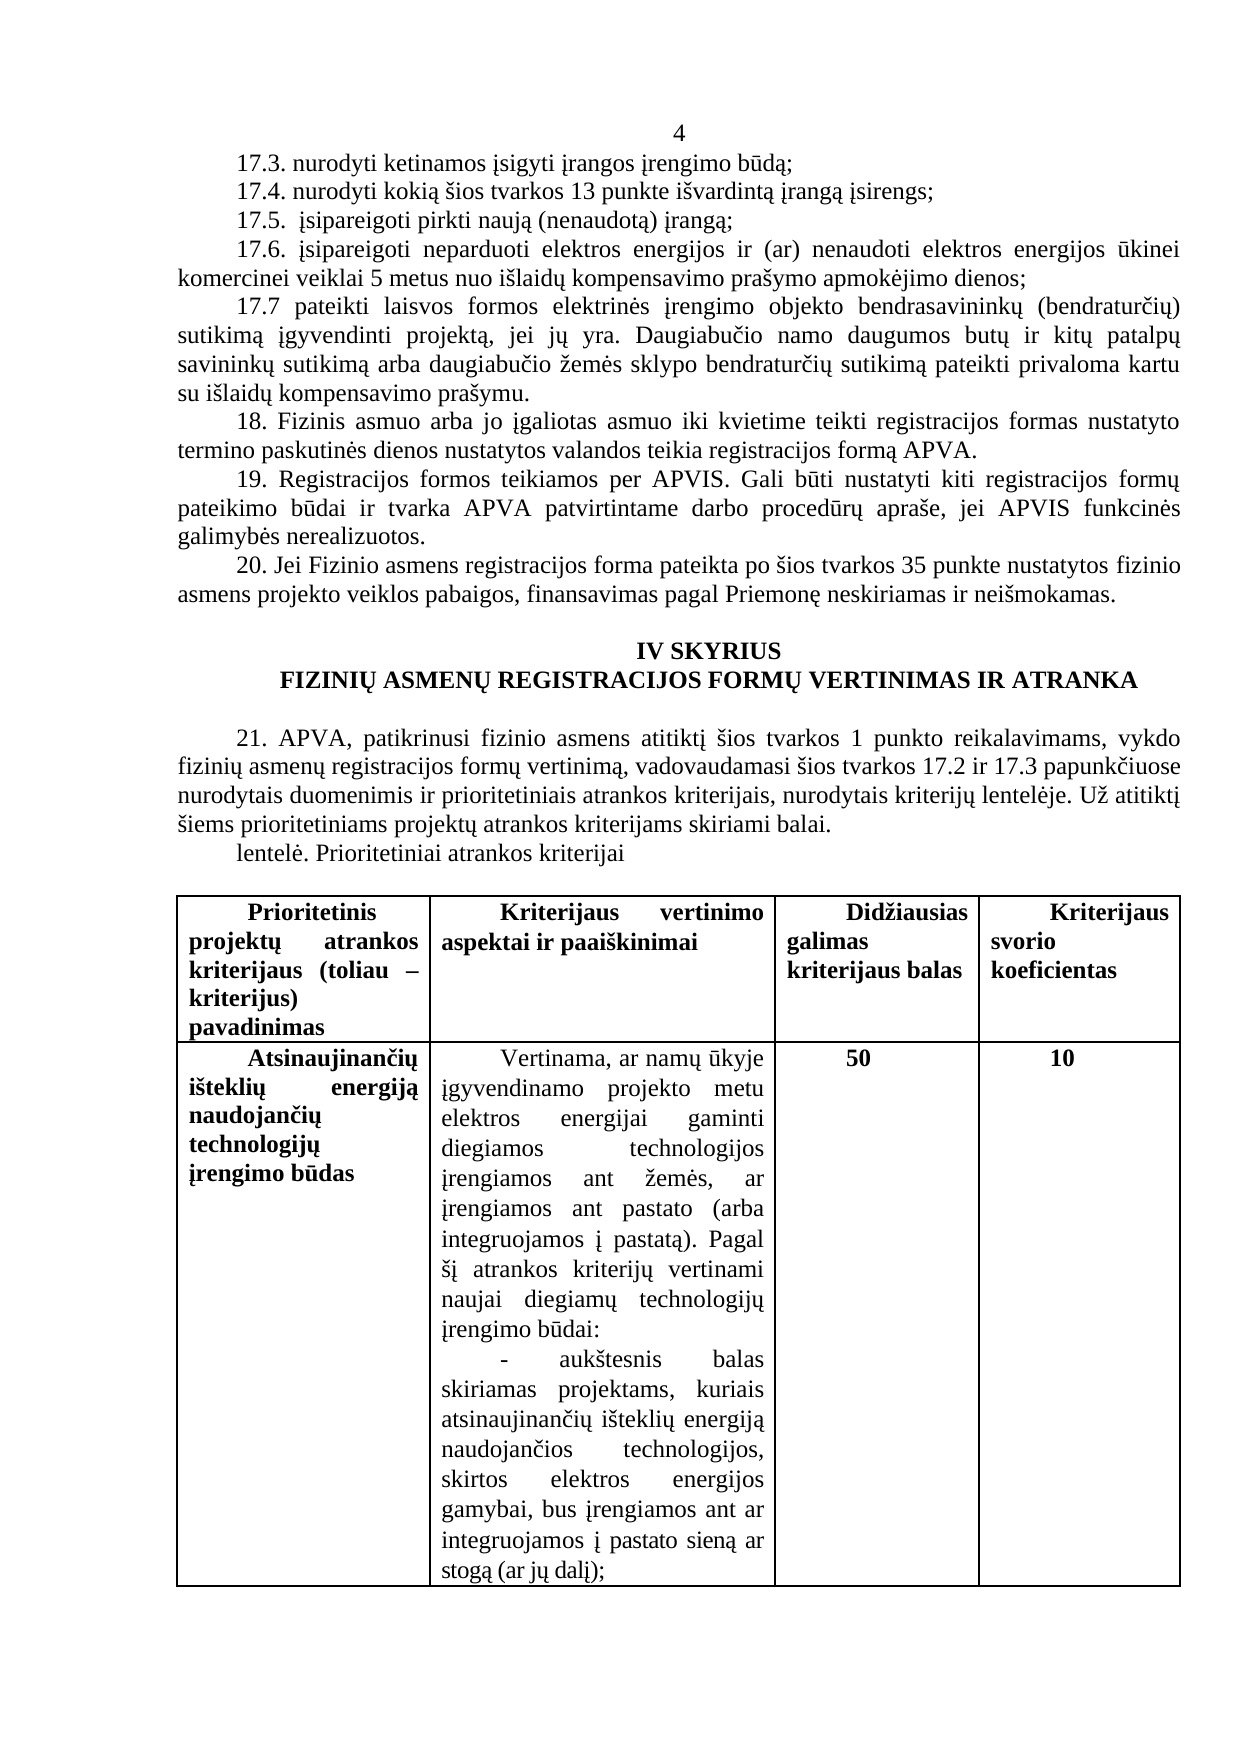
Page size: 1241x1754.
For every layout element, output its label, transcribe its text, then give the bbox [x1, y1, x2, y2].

text 17.6. įsipareigoti neparduoti elektros energijos ir (ar) nenaudoti elektros energijos ūkinei komercinei veiklai 5 metus nuo išlaidų kompensavimo prašymo apmokėjimo dienos; [177, 234, 1181, 291]
text 17.5. įsipareigoti pirkti naują (nenaudotą) įrangą; [177, 205, 1181, 234]
table_header Kriterijaus svorio koeficientas [980, 897, 1179, 1041]
table_cell Atsinaujinančių išteklių energiją naudojančių technologijų įrengimo būdas [178, 1043, 429, 1585]
text 17.4. nurodyti kokią šios tvarkos 13 punkte išvardintą įrangą įsirengs; [177, 176, 1181, 205]
text 17.7 pateikti laisvos formos elektrinės įrengimo objekto bendrasavininkų (bendraturčių) sutikimą įgyvendinti projektą, jei jų yra. Daugiabučio namo daugumos butų ir kitų patalpų savininkų sutikimą arba daugiabučio žemės sklypo bendraturčių sutikimą pateikti privaloma kartu su išlaidų kompensavimo prašymu. [177, 291, 1181, 406]
table_cell Vertinama, ar namų ūkyje įgyvendinamo projekto metu elektros energijai gaminti diegiamos technologijos įrengiamos ant žemės, ar įrengiamos ant pastato (arba integruojamos į pastatą). Pagal šį atrankos kriterijų vertinami naujai diegiamų technologijų įrengimo būdai: - aukštesnis balas skiriamas projektams, kuriais atsinaujinančių išteklių energiją naudojančios technologijos, skirtos elektros energijos gamybai, bus įrengiamos ant ar integruojamos į pastato sieną ar stogą (ar jų dalį); [431, 1043, 774, 1585]
text 21. APVA, patikrinusi fizinio asmens atitiktį šios tvarkos 1 punkto reikalavimams, vykdo fizinių asmenų registracijos formų vertinimą, vadovaudamasi šios tvarkos 17.2 ir 17.3 papunkčiuose nurodytais duomenimis ir prioritetiniais atrankos kriterijais, nurodytais kriterijų lentelėje. Už atitiktį šiems prioritetiniams projektų atrankos kriterijams skiriami balai. [177, 723, 1181, 838]
text 19. Registracijos formos teikiamos per APVIS. Gali būti nustatyti kiti registracijos formų pateikimo būdai ir tvarka APVA patvirtintame darbo procedūrų apraše, jei APVIS funkcinės galimybės nerealizuotos. [177, 464, 1181, 550]
text FIZINIŲ ASMENŲ REGISTRACIJOS FORMŲ VERTINIMAS IR ATRANKA [177, 665, 1181, 694]
text 20. Jei Fizinio asmens registracijos forma pateikta po šios tvarkos 35 punkte nustatytos fizinio asmens projekto veiklos pabaigos, finansavimas pagal Priemonę neskiriamas ir neišmokamas. [177, 550, 1181, 608]
text IV SKYRIUS [177, 636, 1181, 665]
text 18. Fizinis asmuo arba jo įgaliotas asmuo iki kvietime teikti registracijos formas nustatyto termino paskutinės dienos nustatytos valandos teikia registracijos formą APVA. [177, 406, 1181, 464]
table_header Kriterijaus vertinimo aspektai ir paaiškinimai [431, 897, 774, 1041]
text 17.3. nurodyti ketinamos įsigyti įrangos įrengimo būdą; [177, 148, 1181, 176]
table_cell 50 [776, 1043, 978, 1585]
table_header Didžiausias galimas kriterijaus balas [776, 897, 978, 1041]
table_header Prioritetinis projektų atrankos kriterijaus (toliau – kriterijus) pavadinimas [178, 897, 429, 1041]
text lentelė. Prioritetiniai atrankos kriterijai [177, 838, 1181, 866]
table_cell 10 [980, 1043, 1179, 1585]
